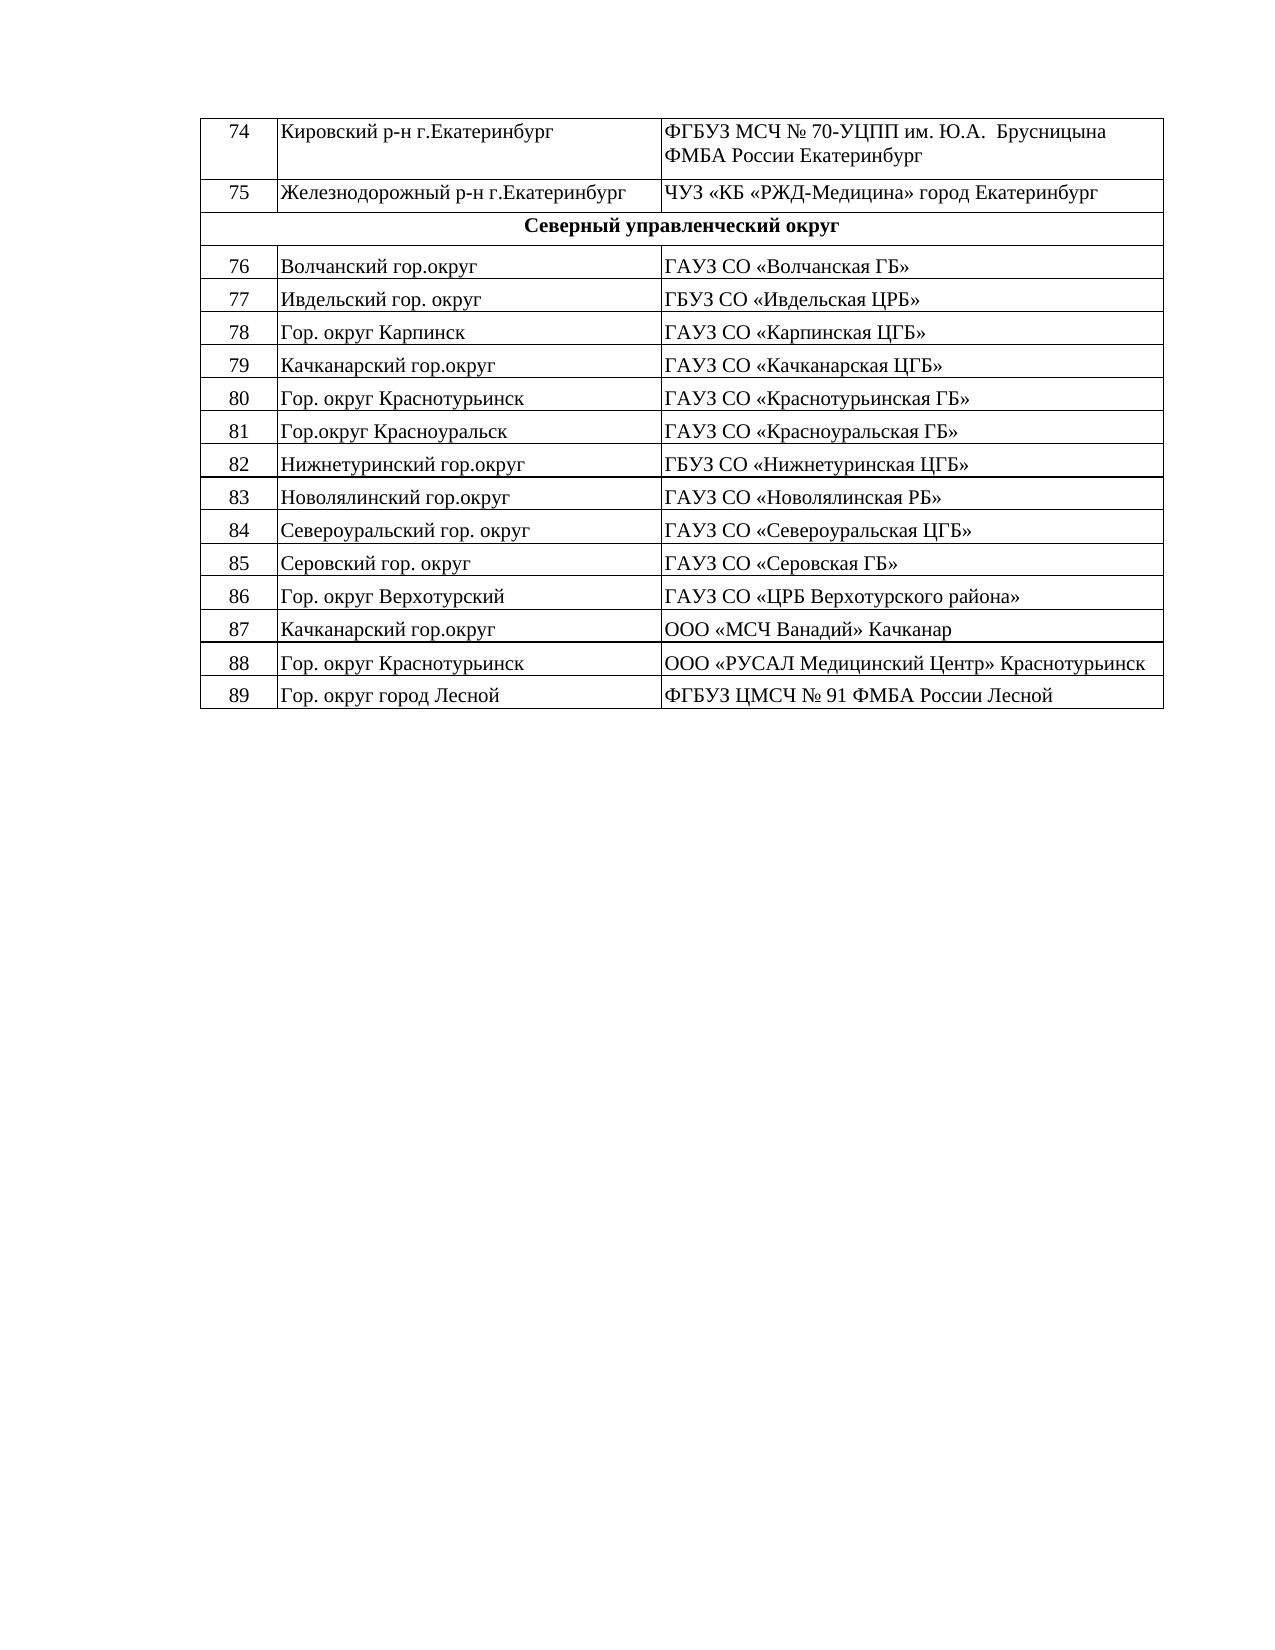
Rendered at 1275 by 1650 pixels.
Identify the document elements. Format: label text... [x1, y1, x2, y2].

table_cell ООО «МСЧ Ванадий» Качканар [662, 610, 1163, 641]
table_cell Качканарский гор.округ [278, 610, 661, 641]
table_cell ГАУЗ СО «Краснотурьинская ГБ» [662, 378, 1163, 410]
table_cell ООО «РУСАЛ Медицинский Центр» Краснотурьинск [662, 643, 1163, 674]
table_cell Новолялинский гор.округ [278, 478, 661, 509]
table_cell Северный управленческий округ [201, 213, 1163, 245]
table_cell Железнодорожный р-н г.Екатеринбург [278, 180, 661, 212]
table_cell Качканарский гор.округ [278, 345, 661, 377]
table_cell 78 [201, 312, 277, 344]
table_cell 74 [201, 119, 277, 179]
table_cell ГАУЗ СО «Волчанская ГБ» [662, 246, 1163, 278]
table_cell 75 [201, 180, 277, 212]
table_cell ФГБУЗ ЦМСЧ № 91 ФМБА России Лесной [662, 676, 1163, 707]
table_cell ГАУЗ СО «Серовская ГБ» [662, 544, 1163, 575]
table_cell Североуральский гор. округ [278, 510, 661, 542]
table_cell 84 [201, 510, 277, 542]
table_cell 83 [201, 478, 277, 509]
table_cell ГАУЗ СО «Карпинская ЦГБ» [662, 312, 1163, 344]
table_cell Кировский р-н г.Екатеринбург [278, 119, 661, 179]
table_cell Гор. округ Верхотурский [278, 576, 661, 608]
table_cell Гор. округ Краснотурьинск [278, 378, 661, 410]
table_cell Волчанский гор.округ [278, 246, 661, 278]
table_cell 79 [201, 345, 277, 377]
table_cell Ивдельский гор. округ [278, 279, 661, 311]
table_cell ГАУЗ СО «Североуральская ЦГБ» [662, 510, 1163, 542]
table_cell Гор.округ Красноуральск [278, 411, 661, 443]
table_cell Гор. округ Карпинск [278, 312, 661, 344]
table_cell ГБУЗ СО «Нижнетуринская ЦГБ» [662, 444, 1163, 476]
table_cell ГАУЗ СО «Красноуральская ГБ» [662, 411, 1163, 443]
table_cell 76 [201, 246, 277, 278]
table_cell ГАУЗ СО «ЦРБ Верхотурского района» [662, 576, 1163, 608]
table_cell 85 [201, 544, 277, 575]
table_cell 86 [201, 576, 277, 608]
table_cell 80 [201, 378, 277, 410]
table_cell Гор. округ город Лесной [278, 676, 661, 707]
table_cell Серовский гор. округ [278, 544, 661, 575]
table_cell ГАУЗ СО «Новолялинская РБ» [662, 478, 1163, 509]
table_cell ГАУЗ СО «Качканарская ЦГБ» [662, 345, 1163, 377]
table_cell 77 [201, 279, 277, 311]
table_cell 87 [201, 610, 277, 641]
table_cell ЧУЗ «КБ «РЖД-Медицина» город Екатеринбург [662, 180, 1163, 212]
table_cell 82 [201, 444, 277, 476]
table_cell 81 [201, 411, 277, 443]
table_cell 89 [201, 676, 277, 707]
table_cell Гор. округ Краснотурьинск [278, 643, 661, 674]
table_cell Нижнетуринский гор.округ [278, 444, 661, 476]
table_cell ГБУЗ СО «Ивдельская ЦРБ» [662, 279, 1163, 311]
table_cell ФГБУЗ МСЧ № 70-УЦПП им. Ю.А. Брусницына ФМБА России Екатеринбург [662, 119, 1163, 179]
table_cell 88 [201, 643, 277, 674]
